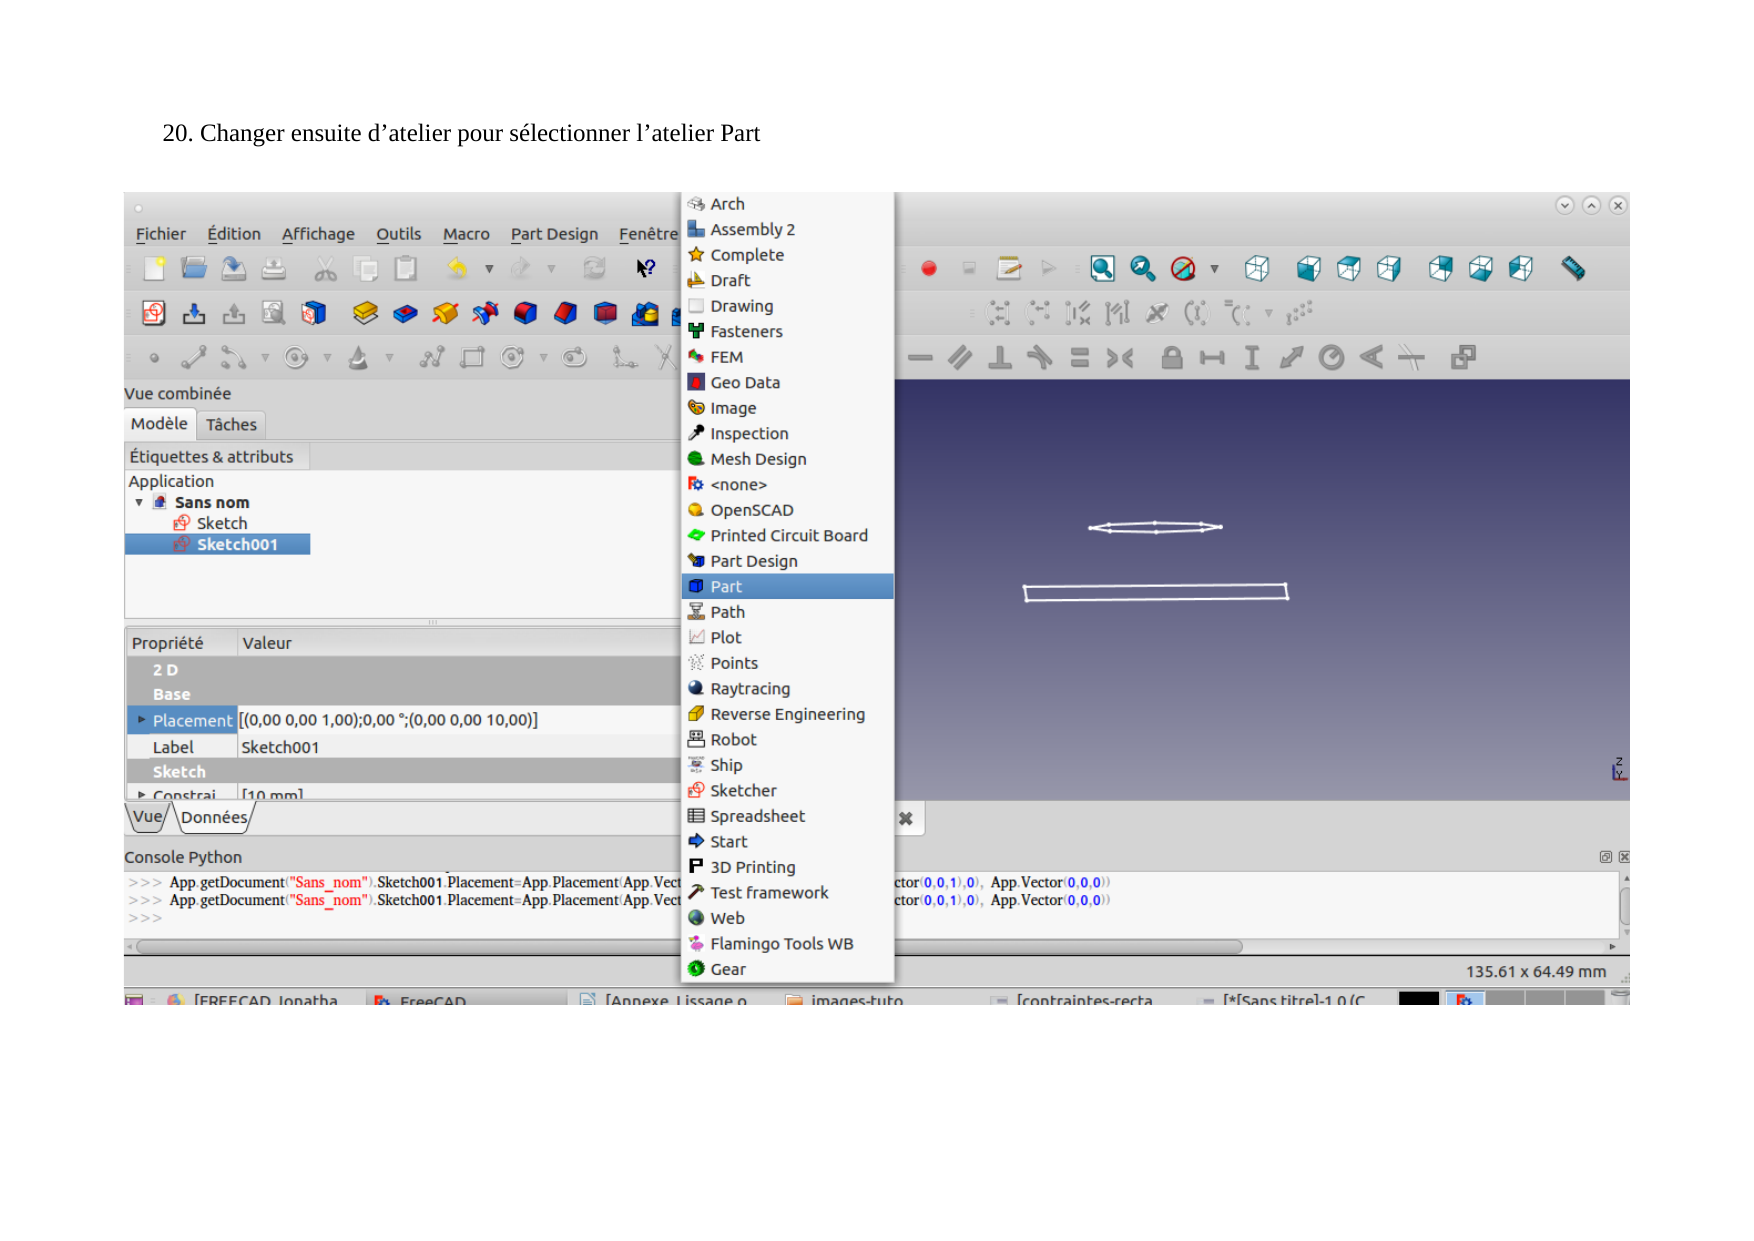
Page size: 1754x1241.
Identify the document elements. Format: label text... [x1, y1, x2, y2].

list Changer ensuite d’atelier pour sélectionner l’atelier Part [162, 118, 1636, 147]
table_header [118, 187, 1636, 1039]
picture [123, 192, 1630, 1005]
